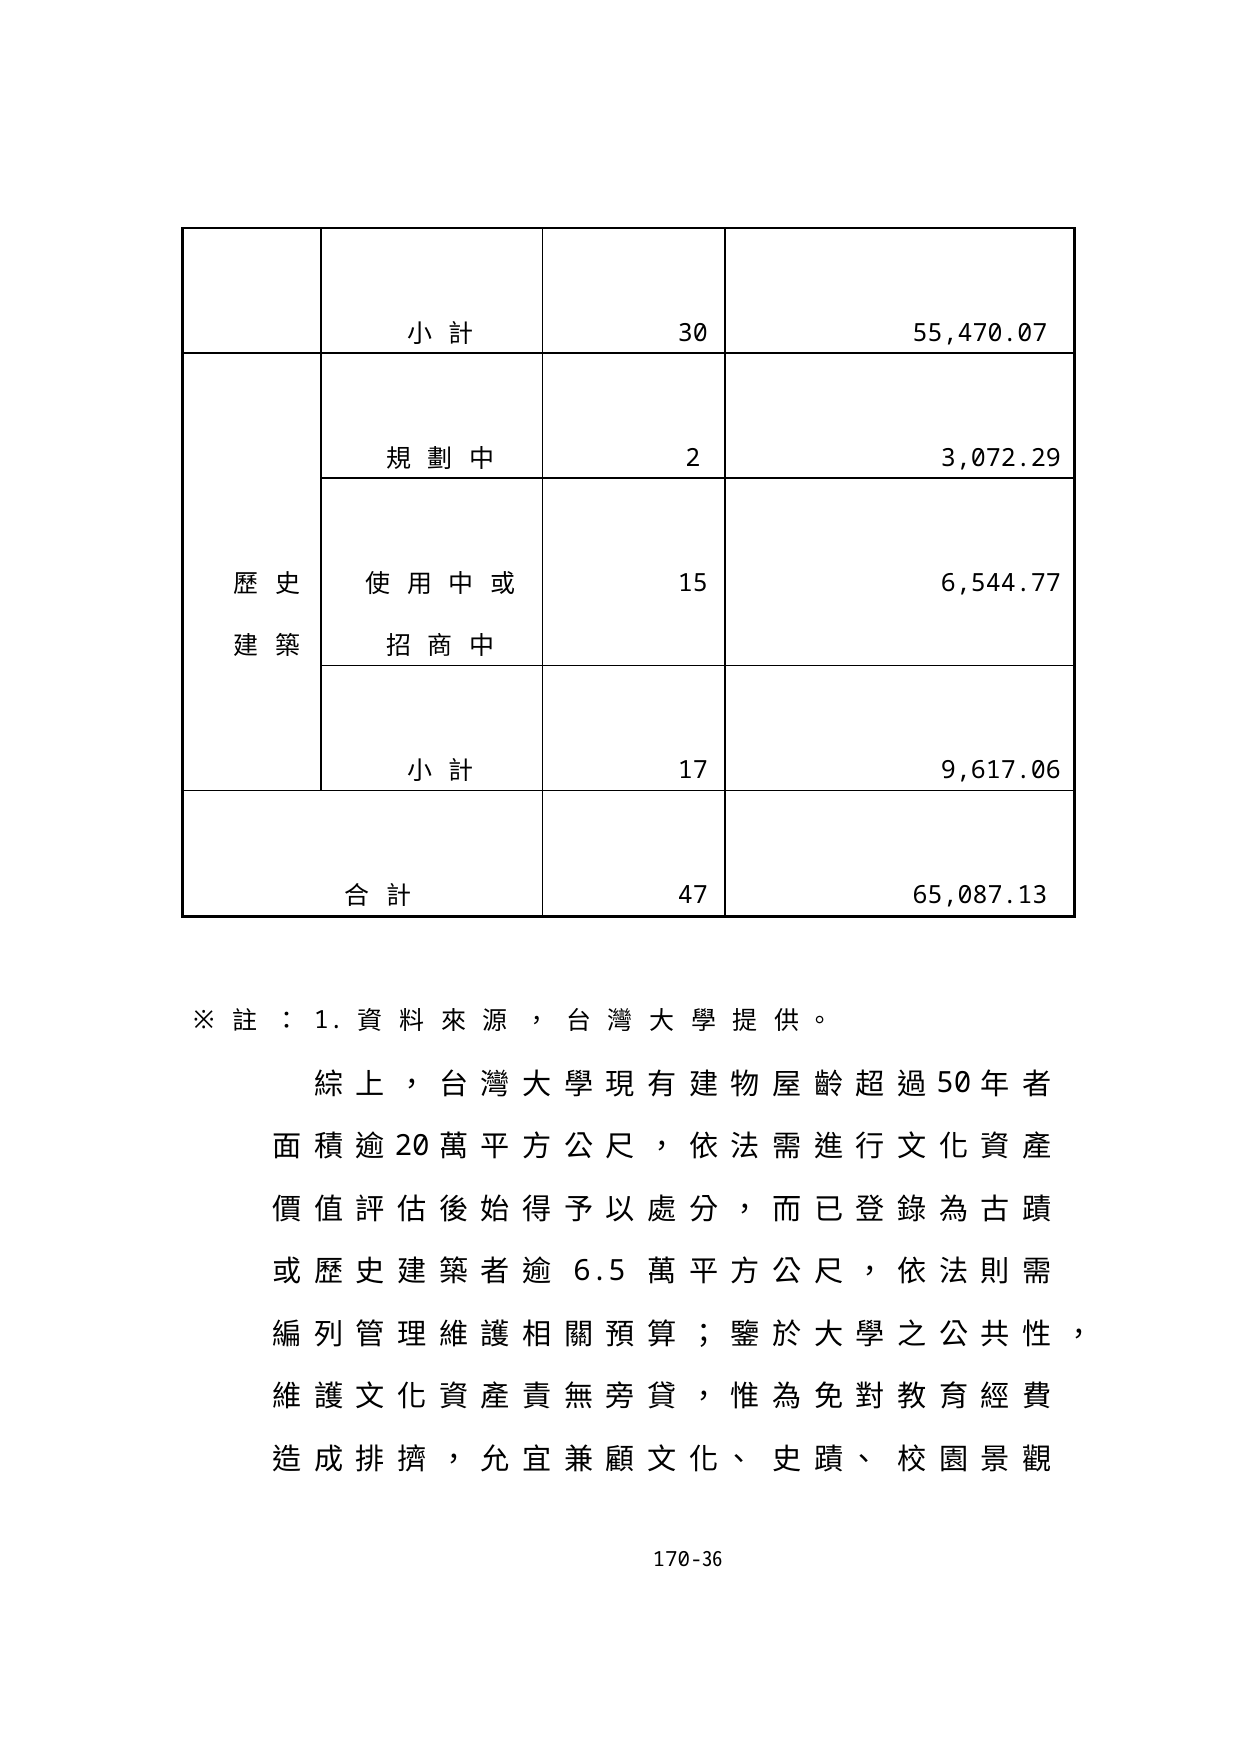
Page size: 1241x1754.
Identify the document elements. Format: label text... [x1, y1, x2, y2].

text ※註：1.資料來源，台灣大學提供。 [183, 977, 1058, 1040]
table_cell 15 [543, 479, 724, 665]
table_cell 9,617.06 [726, 666, 1073, 790]
text 綜上，台灣大學現有建物屋齡超過50年者面積逾20萬平方公尺，依法需進行文化資產價值評估後始得予以處分，而已登錄為古蹟或歷史建築者逾6.5萬平方公尺，依法則需編列管理維護相關預算；鑒於大學之公共性，維護文化資產責無旁貸，惟為免對教育經費造成排擠，允宜兼顧文化、史蹟、校園景觀及發展、空間利用等多種面向審慎規劃及管理，俾平衡文資保存與校區發展。 [242, 1040, 1058, 1477]
table_cell 3,072.29 [726, 354, 1073, 477]
table_cell 2 [543, 354, 724, 477]
table_cell 規劃中 [322, 354, 542, 477]
table_cell 30 [543, 229, 724, 352]
table_cell 使用中或招商中 [322, 479, 542, 665]
table_cell 65,087.13 [726, 791, 1073, 915]
table_cell 47 [543, 791, 724, 915]
table_cell 6,544.77 [726, 479, 1073, 665]
table_cell 合計 [184, 791, 542, 915]
table_cell 小計 [322, 666, 542, 790]
table_cell 歷史建築 [184, 354, 320, 790]
table_cell 55,470.07 [726, 229, 1073, 352]
table_cell 小計 [322, 229, 542, 352]
table_cell [184, 229, 320, 352]
table_cell 17 [543, 666, 724, 790]
